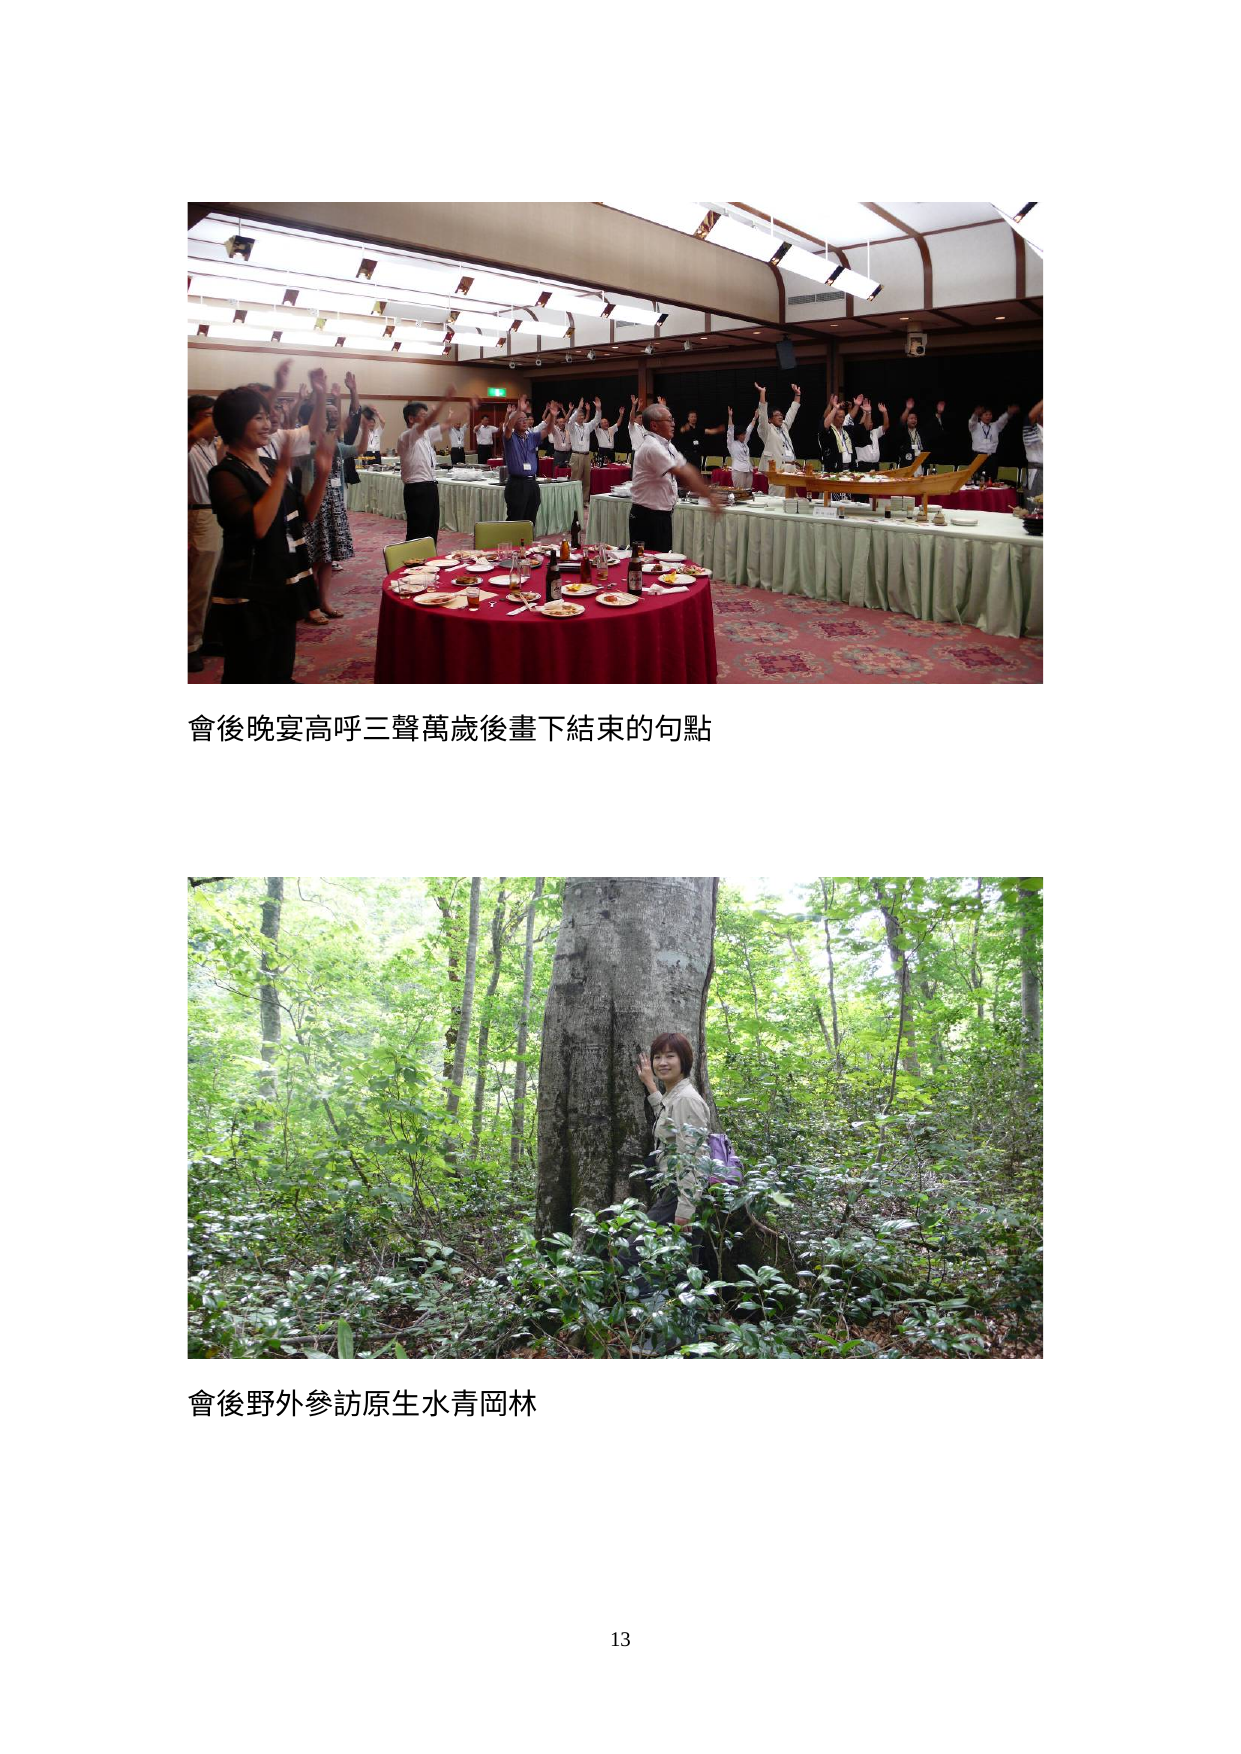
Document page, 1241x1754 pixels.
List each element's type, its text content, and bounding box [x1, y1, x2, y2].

picture [187, 877, 1044, 1359]
text 會後晚宴高呼三聲萬歲後畫下結束的句點 [187, 689, 1053, 764]
text 會後野外參訪原生水青岡林 [187, 1364, 1053, 1439]
picture [187, 202, 1044, 684]
